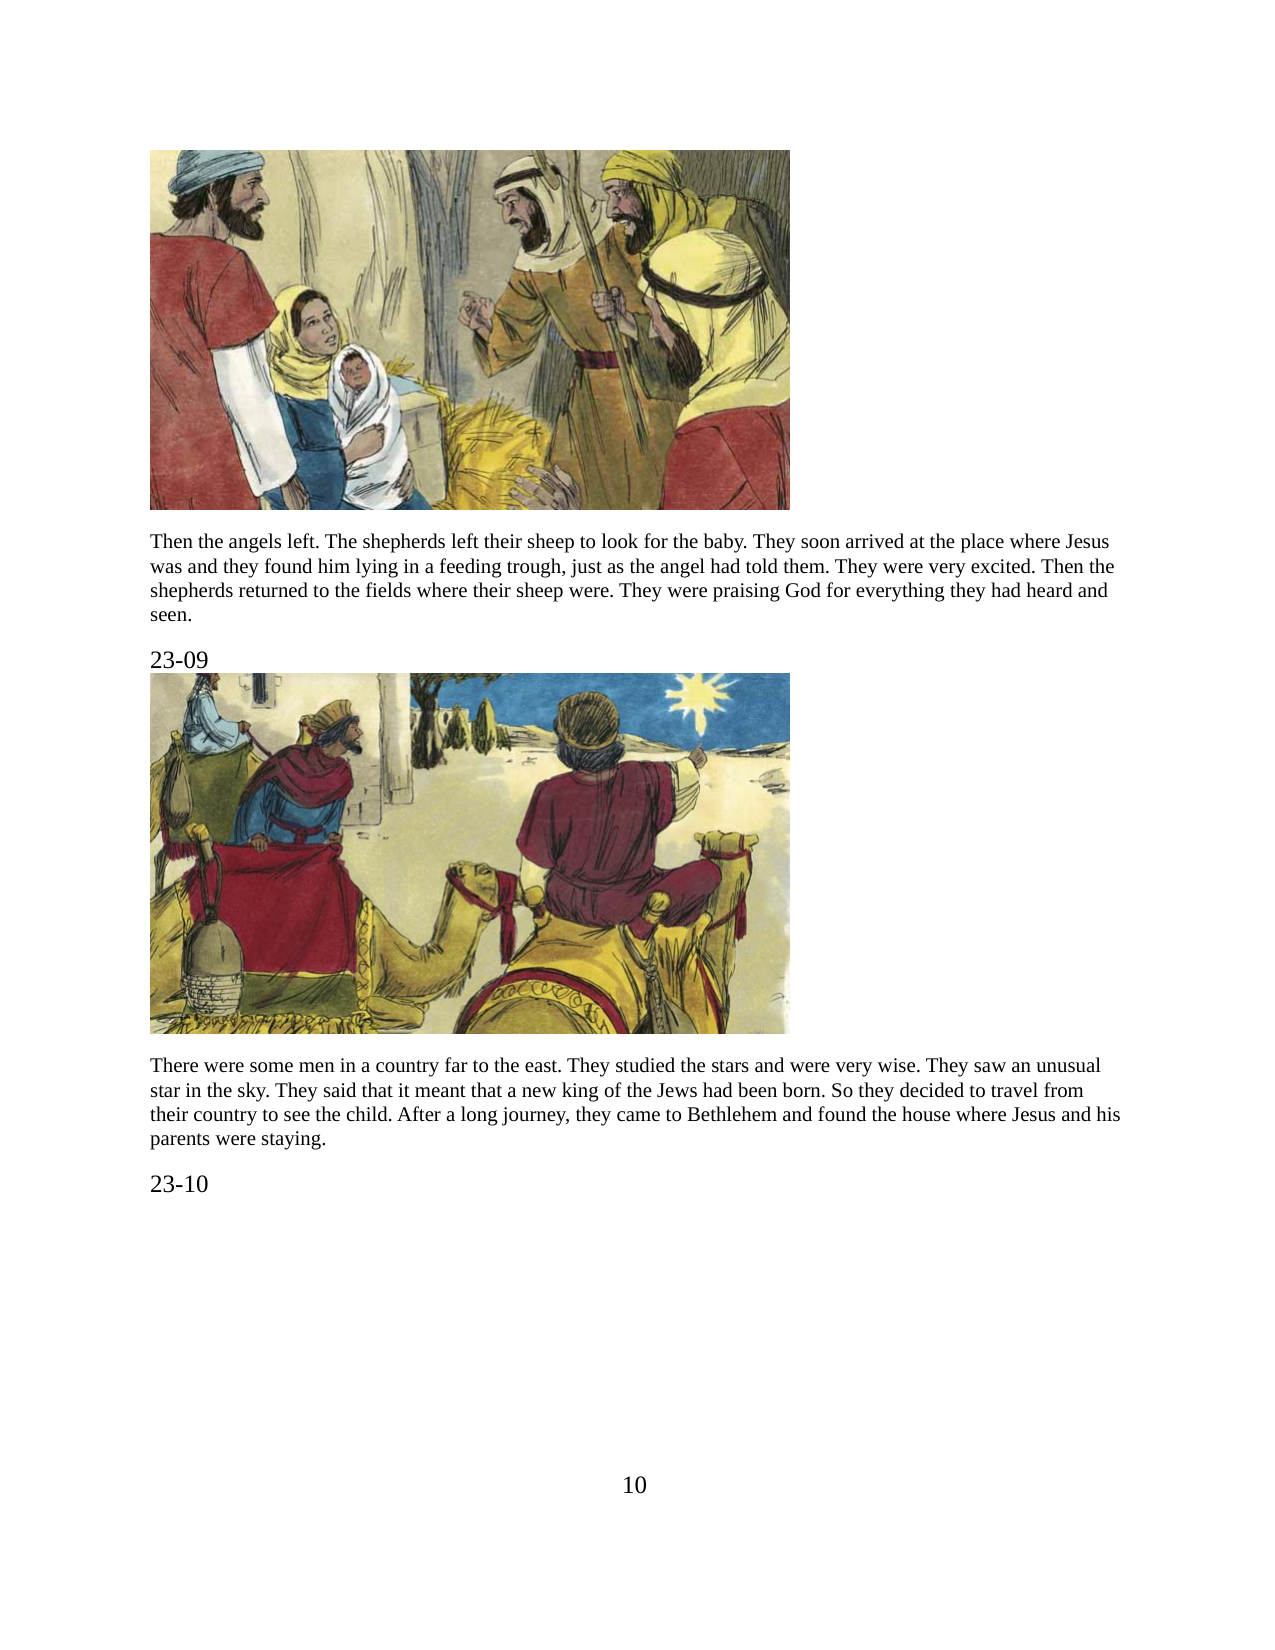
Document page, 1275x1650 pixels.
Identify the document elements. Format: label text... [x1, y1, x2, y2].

text Then the angels left. The shepherds left their sheep to look for the baby. They soon arrived at the place where Jesus was and they found him lying in a feeding trough, just as the angel had told them. They were very excited. Then the shepherds returned to the fields where their sheep were. They were praising God for everything they had heard and seen. [150, 529, 1125, 626]
picture [150, 673, 790, 1034]
text There were some men in a country far to the east. They studied the stars and were very wise. They saw an unusual star in the sky. They said that it meant that a new king of the Jews had been born. So they decided to travel from their country to see the child. After a long journey, they came to Bethlehem and found the house where Jesus and his parents were staying. [150, 1053, 1125, 1150]
subtitle 23-10 [150, 1169, 1125, 1198]
subtitle 23-09 [150, 645, 1125, 674]
picture [150, 150, 790, 510]
